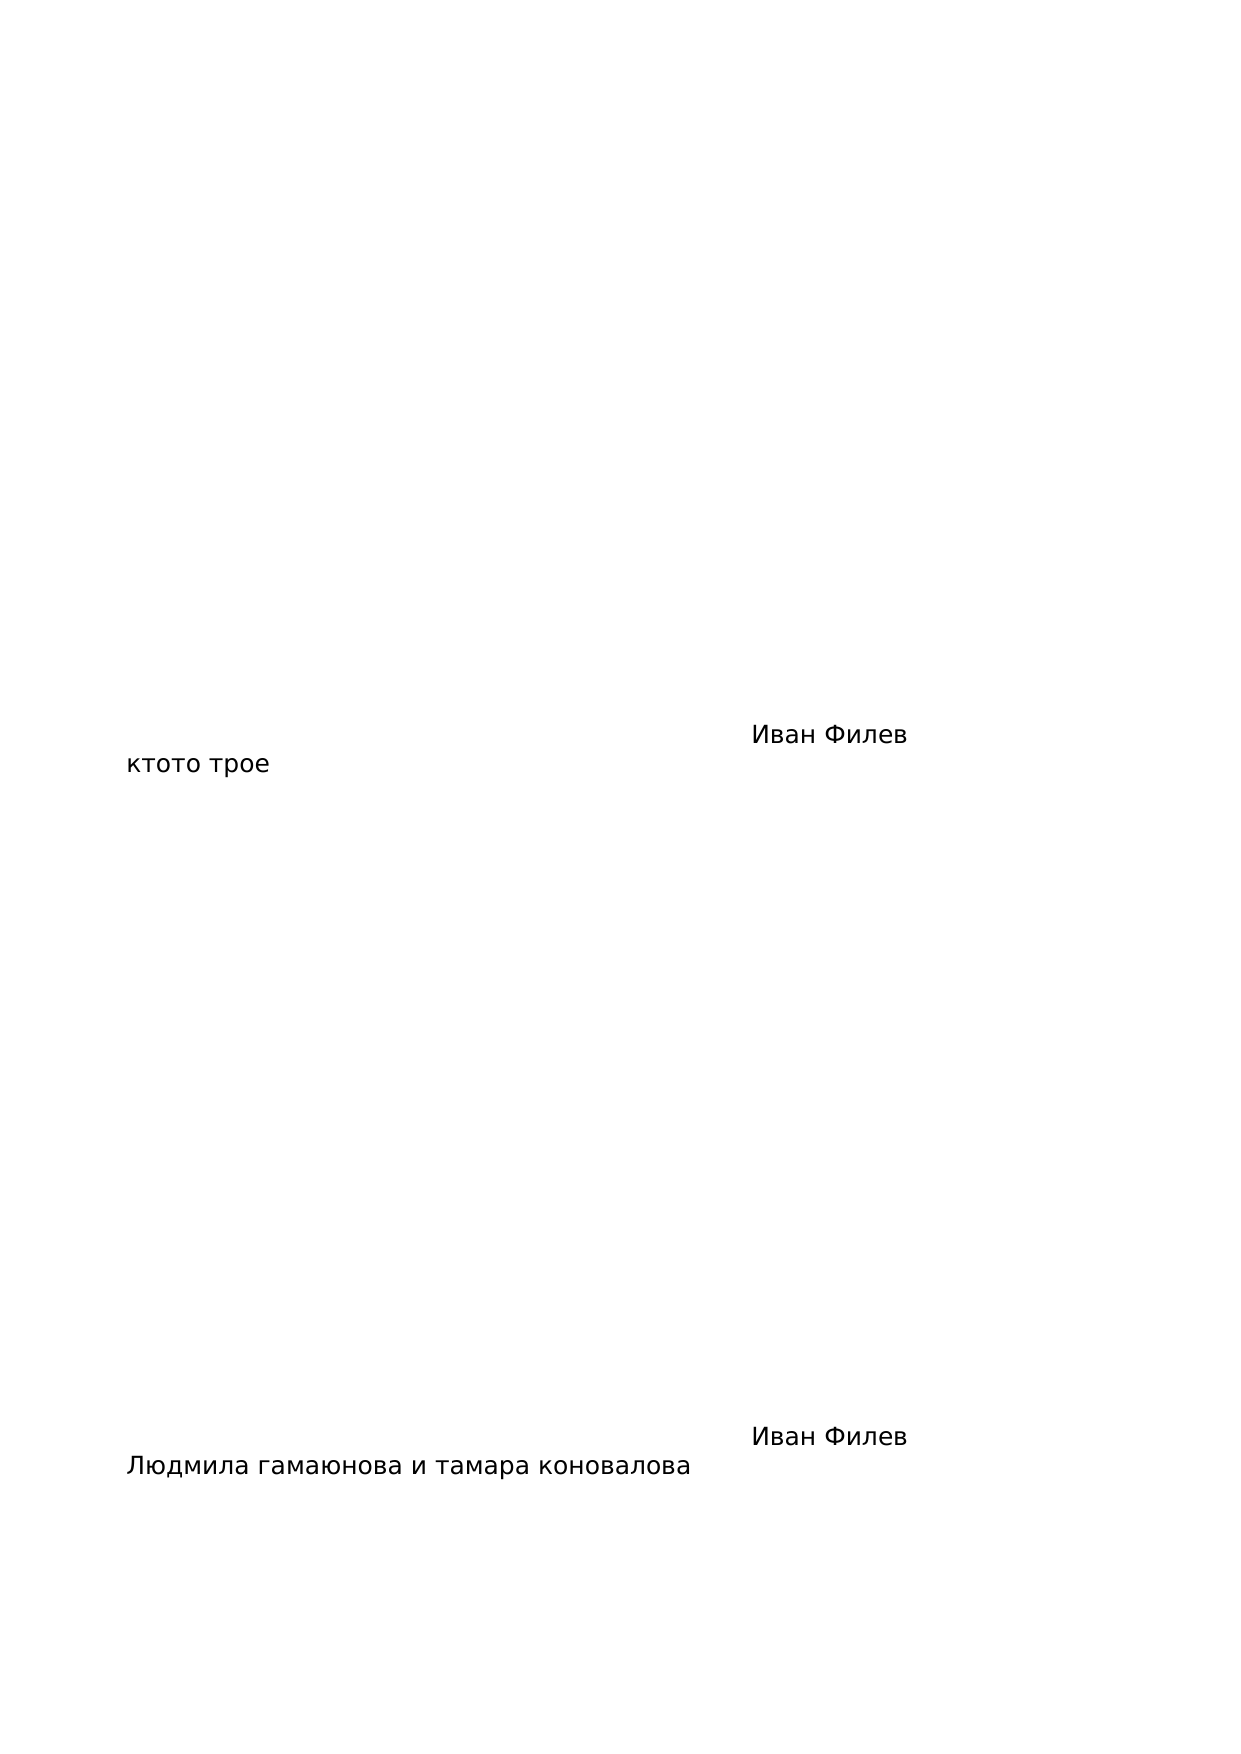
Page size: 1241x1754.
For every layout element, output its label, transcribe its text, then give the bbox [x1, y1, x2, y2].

text Иван Филев ктото трое [118, 118, 1122, 807]
text Иван Филев Людмила гамаюнова и тамара коновалова [118, 820, 1122, 1509]
